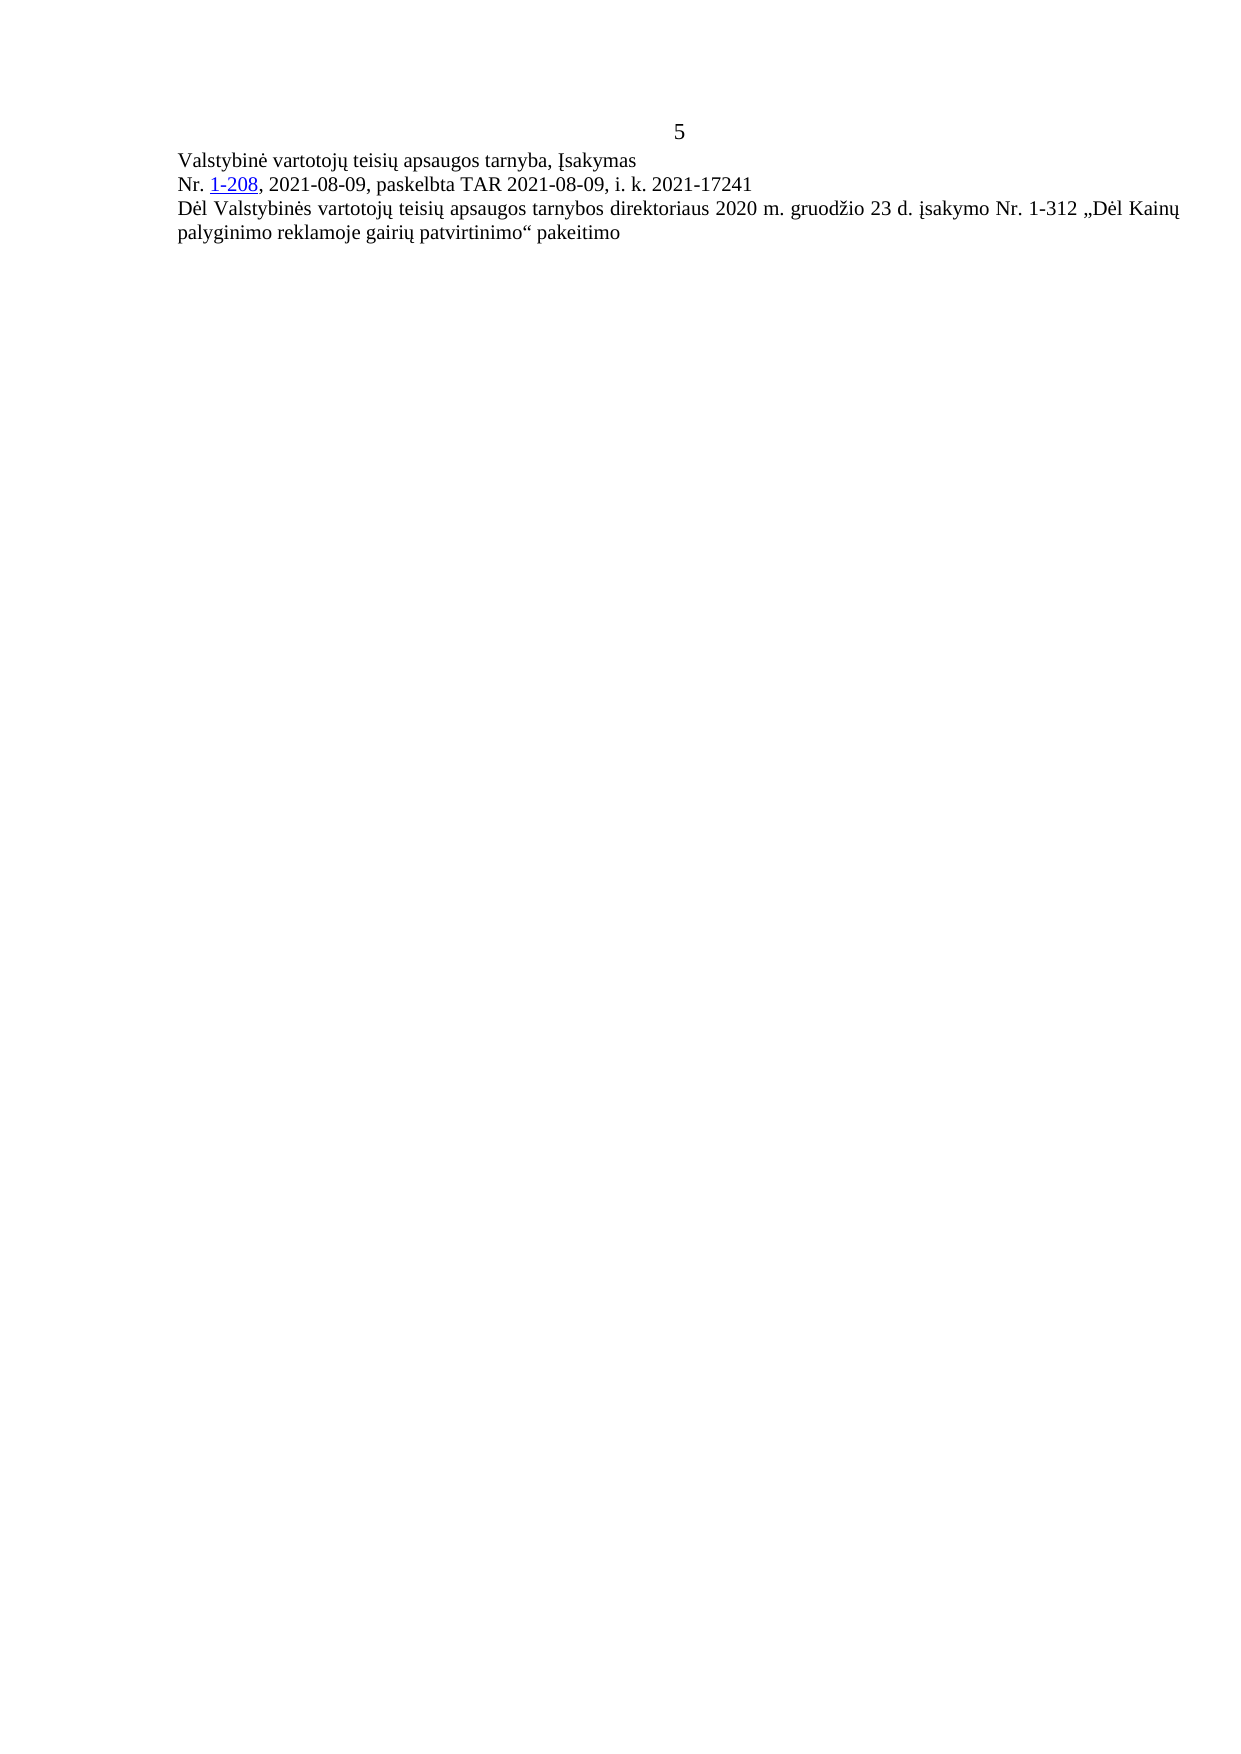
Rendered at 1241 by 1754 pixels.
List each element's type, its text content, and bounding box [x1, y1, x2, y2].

text Dėl Valstybinės vartotojų teisių apsaugos tarnybos direktoriaus 2020 m. gruodžio 23 d. įsakymo Nr. 1-312 „Dėl Kainų palyginimo reklamoje gairių patvirtinimo“ pakeitimo [177, 196, 1181, 244]
text Valstybinė vartotojų teisių apsaugos tarnyba, Įsakymas [177, 148, 1181, 172]
text Nr. 1-208, 2021-08-09, paskelbta TAR 2021-08-09, i. k. 2021-17241 [177, 172, 1181, 196]
